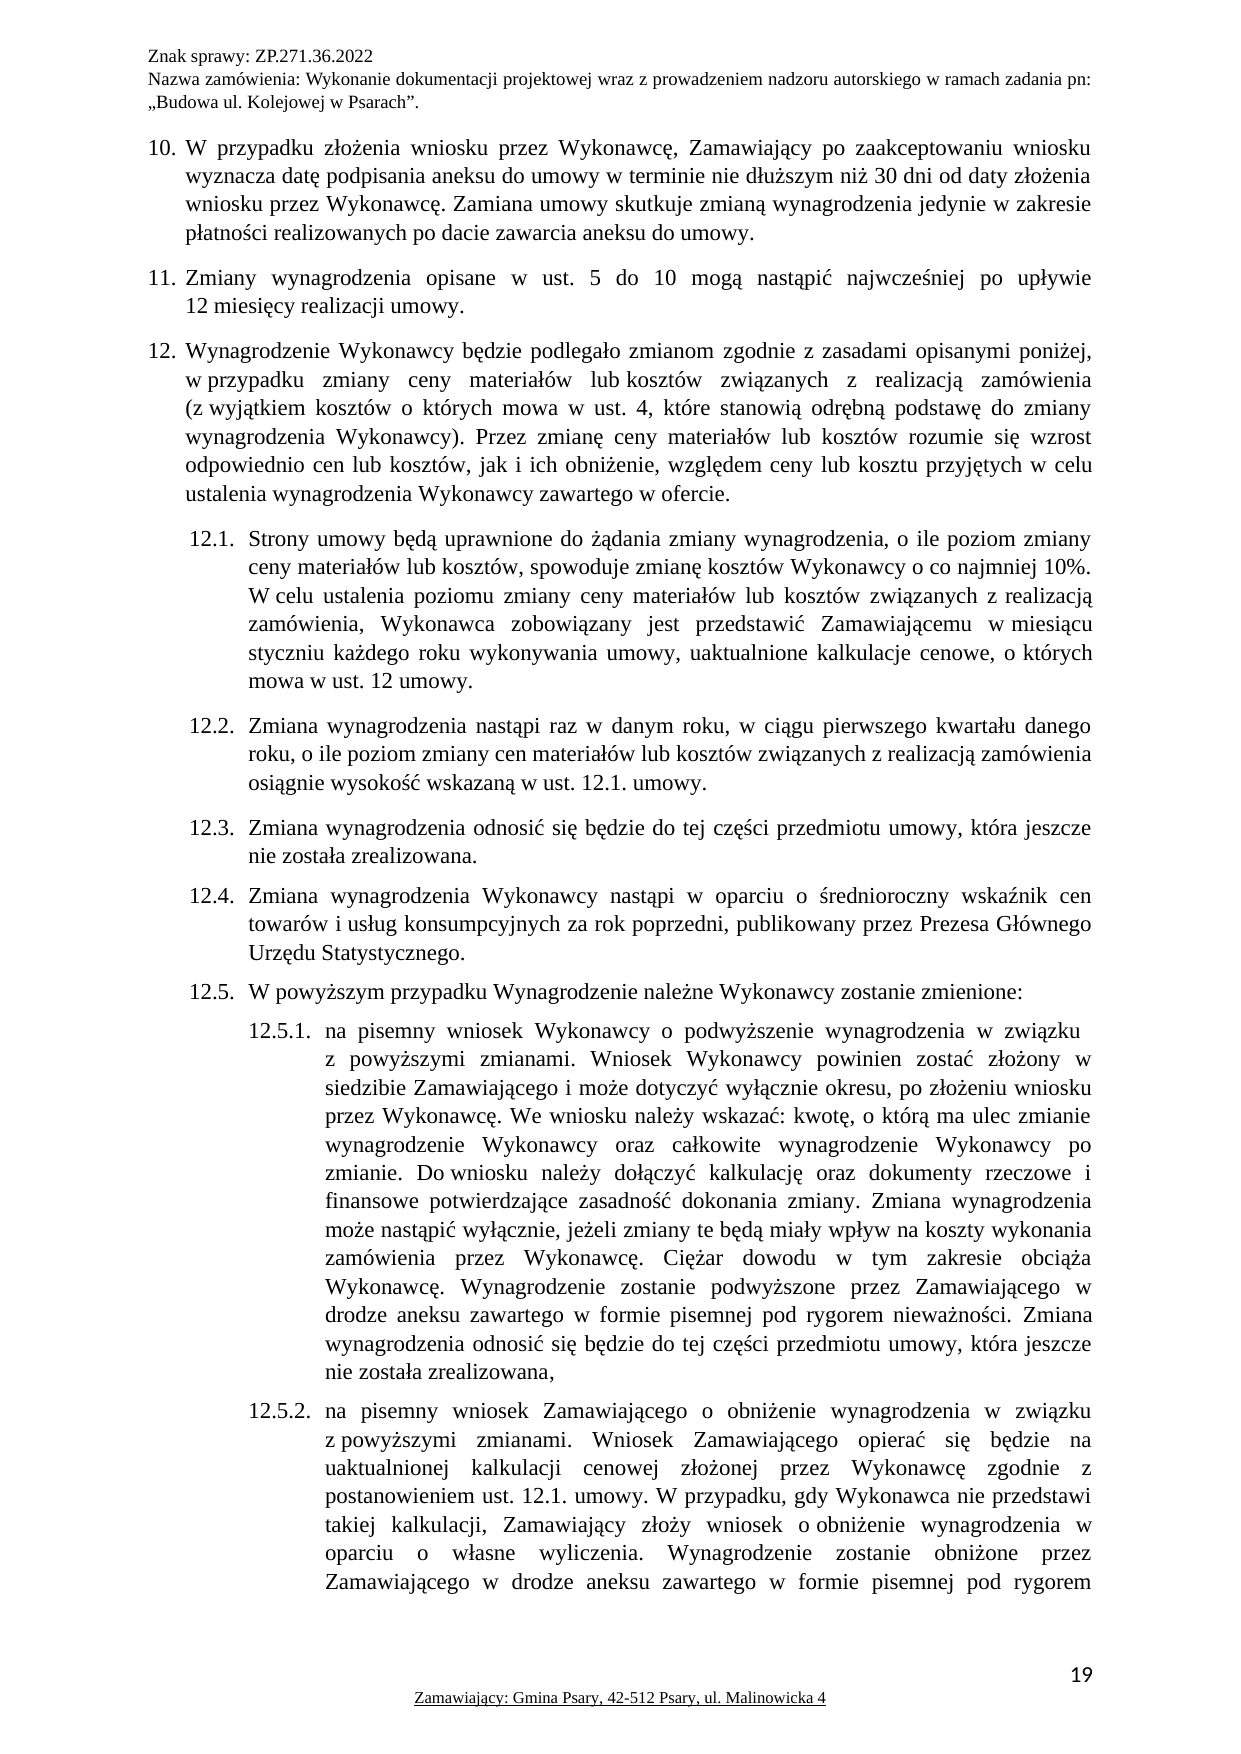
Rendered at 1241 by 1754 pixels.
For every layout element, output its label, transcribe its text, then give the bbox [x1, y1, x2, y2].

list Wynagrodzenie Wykonawcy będzie podlegało zmianom zgodnie z zasadami opisanymi poniżej, w przypadku zmiany ceny materiałów lub kosztów związanych z realizacją zamówienia (z wyjątkiem kosztów o których mowa w ust. 4, które stanowią odrębną podstawę do zmiany wynagrodzenia Wykonawcy). Przez zmianę ceny materiałów lub kosztów rozumie się wzrost odpowiednio cen lub kosztów, jak i ich obniżenie, względem ceny lub kosztu przyjętych w celu ustalenia wynagrodzenia Wykonawcy zawartego w ofercie. [148, 337, 1093, 506]
list Zmiana wynagrodzenia odnosić się będzie do tej części przedmiotu umowy, która jeszcze nie została zrealizowana. [189, 814, 1093, 869]
list W powyższym przypadku Wynagrodzenie należne Wykonawcy zostanie zmienione: [189, 978, 1093, 1004]
list Zmiana wynagrodzenia Wykonawcy nastąpi w oparciu o średnioroczny wskaźnik cen towarów i usług konsumpcyjnych za rok poprzedni, publikowany przez Prezesa Głównego Urzędu Statystycznego. [189, 882, 1093, 965]
list W przypadku złożenia wniosku przez Wykonawcę, Zamawiający po zaakceptowaniu wniosku wyznacza datę podpisania aneksu do umowy w terminie nie dłuższym niż 30 dni od daty złożenia wniosku przez Wykonawcę. Zamiana umowy skutkuje zmianą wynagrodzenia jedynie w zakresie płatności realizowanych po dacie zawarcia aneksu do umowy. [148, 133, 1093, 245]
list na pisemny wniosek Zamawiającego o obniżenie wynagrodzenia w związku z powyższymi zmianami. Wniosek Zamawiającego opierać się będzie na uaktualnionej kalkulacji cenowej złożonej przez Wykonawcę zgodnie z postanowieniem ust. 12.1. umowy. W przypadku, gdy Wykonawca nie przedstawi takiej kalkulacji, Zamawiający złoży wniosek o obniżenie wynagrodzenia w oparciu o własne wyliczenia. Wynagrodzenie zostanie obniżone przez Zamawiającego w drodze aneksu zawartego w formie pisemnej pod rygorem [248, 1397, 1093, 1594]
list Strony umowy będą uprawnione do żądania zmiany wynagrodzenia, o ile poziom zmiany ceny materiałów lub kosztów, spowoduje zmianę kosztów Wykonawcy o co najmniej 10%. W celu ustalenia poziomu zmiany ceny materiałów lub kosztów związanych z realizacją zamówienia, Wykonawca zobowiązany jest przedstawić Zamawiającemu w miesiącu styczniu każdego roku wykonywania umowy, uaktualnione kalkulacje cenowe, o których mowa w ust. 12 umowy. [189, 525, 1093, 693]
list Zmiany wynagrodzenia opisane w ust. 5 do 10 mogą nastąpić najwcześniej po upływie 12 miesięcy realizacji umowy. [148, 264, 1093, 319]
list Zmiana wynagrodzenia nastąpi raz w danym roku, w ciągu pierwszego kwartału danego roku, o ile poziom zmiany cen materiałów lub kosztów związanych z realizacją zamówienia osiągnie wysokość wskazaną w ust. 12.1. umowy. [189, 712, 1093, 795]
list na pisemny wniosek Wykonawcy o podwyższenie wynagrodzenia w związku z powyższymi zmianami. Wniosek Wykonawcy powinien zostać złożony w siedzibie Zamawiającego i może dotyczyć wyłącznie okresu, po złożeniu wniosku przez Wykonawcę. We wniosku należy wskazać: kwotę, o którą ma ulec zmianie wynagrodzenie Wykonawcy oraz całkowite wynagrodzenie Wykonawcy po zmianie. Do wniosku należy dołączyć kalkulację oraz dokumenty rzeczowe i finansowe potwierdzające zasadność dokonania zmiany. Zmiana wynagrodzenia może nastąpić wyłącznie, jeżeli zmiany te będą miały wpływ na koszty wykonania zamówienia przez Wykonawcę. Ciężar dowodu w tym zakresie obciąża Wykonawcę. Wynagrodzenie zostanie podwyższone przez Zamawiającego w drodze aneksu zawartego w formie pisemnej pod rygorem nieważności. Zmiana wynagrodzenia odnosić się będzie do tej części przedmiotu umowy, która jeszcze nie została zrealizowana, [248, 1017, 1093, 1384]
